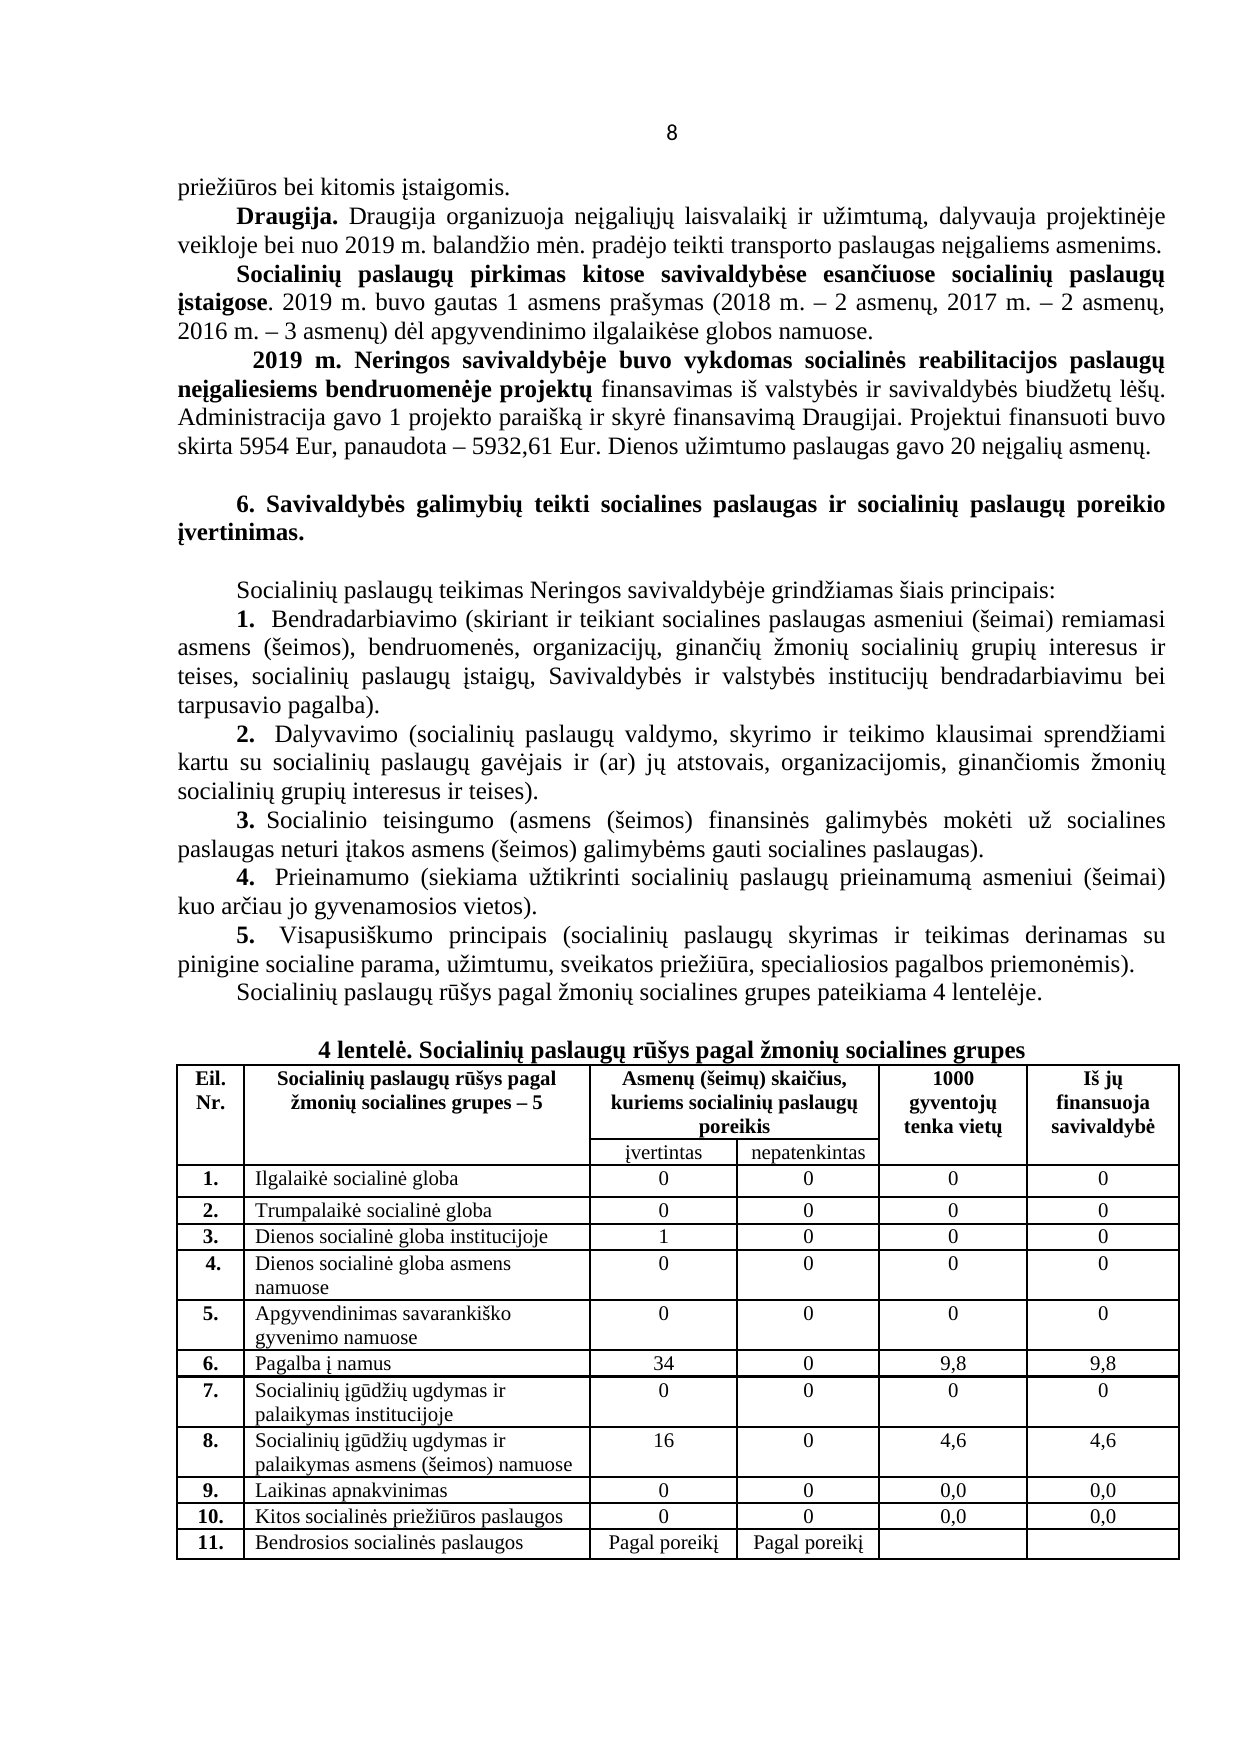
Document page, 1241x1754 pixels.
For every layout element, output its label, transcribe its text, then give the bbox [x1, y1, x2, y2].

table_cell Bendrosios socialinės paslaugos [245, 1530, 589, 1558]
table_cell 0 [880, 1198, 1026, 1222]
text 6. Savivaldybės galimybių teikti socialines paslaugas ir socialinių paslaugų poreikio įvertinimas. [177, 489, 1167, 546]
table_cell 0 [880, 1301, 1026, 1349]
table_cell Pagal poreikį [591, 1530, 736, 1558]
table_cell 4. [178, 1251, 243, 1299]
table_cell 7. [178, 1378, 243, 1426]
table_cell Socialinių įgūdžių ugdymas ir palaikymas institucijoje [245, 1378, 589, 1426]
table_cell 3. [178, 1225, 243, 1248]
table_cell 0 [738, 1478, 878, 1502]
table_cell 0 [1028, 1198, 1178, 1222]
table_cell 0 [591, 1166, 736, 1196]
table_cell 1. [178, 1166, 243, 1196]
table_cell 9. [178, 1478, 243, 1502]
table_cell Apgyvendinimas savarankiško gyvenimo namuose [245, 1301, 589, 1349]
table_cell 0 [880, 1251, 1026, 1299]
table_cell [880, 1530, 1026, 1558]
table_cell Dienos socialinė globa institucijoje [245, 1225, 589, 1248]
table_cell Socialinių įgūdžių ugdymas ir palaikymas asmens (šeimos) namuose [245, 1428, 589, 1476]
table_cell 8. [178, 1428, 243, 1476]
table_cell 0,0 [1028, 1478, 1178, 1502]
table_cell Pagalba į namus [245, 1351, 589, 1375]
table_cell 5. [178, 1301, 243, 1349]
table_cell 0 [1028, 1225, 1178, 1248]
text 4. Prieinamumo (siekiama užtikrinti socialinių paslaugų prieinamumą asmeniui (šeimai) kuo arčiau jo gyvenamosios vietos). [177, 862, 1167, 920]
table_cell 0 [1028, 1166, 1178, 1196]
text 2019 m. Neringos savivaldybėje buvo vykdomas socialinės reabilitacijos paslaugų neįgaliesiems bendruomenėje projektų finansavimas iš valstybės ir savivaldybės biudžetų lėšų. Administracija gavo 1 projekto paraišką ir skyrė finansavimą Draugijai. Projektui finansuoti buvo skirta 5954 Eur, panaudota – 5932,61 Eur. Dienos užimtumo paslaugas gavo 20 neįgalių asmenų. [177, 345, 1167, 460]
table_cell 16 [591, 1428, 736, 1476]
table_cell 0,0 [880, 1504, 1026, 1528]
table_cell 0 [738, 1378, 878, 1426]
table_cell 0,0 [1028, 1504, 1178, 1528]
text 2. Dalyvavimo (socialinių paslaugų valdymo, skyrimo ir teikimo klausimai sprendžiami kartu su socialinių paslaugų gavėjais ir (ar) jų atstovais, organizacijomis, ginančiomis žmonių socialinių grupių interesus ir teises). [177, 719, 1167, 805]
table_cell 0 [1028, 1378, 1178, 1426]
table_cell 0 [880, 1378, 1026, 1426]
table_cell 0 [591, 1378, 736, 1426]
table_cell 34 [591, 1351, 736, 1375]
table_cell Laikinas apnakvinimas [245, 1478, 589, 1502]
table_cell 0,0 [880, 1478, 1026, 1502]
table_cell 0 [591, 1198, 736, 1222]
table_cell 0 [880, 1166, 1026, 1196]
table_header Asmenų (šeimų) skaičius, kuriems socialinių paslaugų poreikis [591, 1066, 878, 1138]
table_cell įvertintas [591, 1140, 736, 1164]
text 3. Socialinio teisingumo (asmens (šeimos) finansinės galimybės mokėti už socialines paslaugas neturi įtakos asmens (šeimos) galimybėms gauti socialines paslaugas). [177, 805, 1167, 862]
table_cell 0 [1028, 1251, 1178, 1299]
text Socialinių paslaugų rūšys pagal žmonių socialines grupes pateikiama 4 lentelėje. [177, 977, 1167, 1006]
text Socialinių paslaugų pirkimas kitose savivaldybėse esančiuose socialinių paslaugų įstaigose. 2019 m. buvo gautas 1 asmens prašymas (2018 m. – 2 asmenų, 2017 m. – 2 asmenų, 2016 m. – 3 asmenų) dėl apgyvendinimo ilgalaikėse globos namuose. [177, 259, 1167, 345]
table_header Iš jų finansuoja savivaldybė [1028, 1066, 1178, 1164]
table_cell Pagal poreikį [738, 1530, 878, 1558]
table_cell 9,8 [880, 1351, 1026, 1375]
table_cell 0 [1028, 1301, 1178, 1349]
text 5. Visapusiškumo principais (socialinių paslaugų skyrimas ir teikimas derinamas su pinigine socialine parama, užimtumu, sveikatos priežiūra, specialiosios pagalbos priemonėmis). [177, 920, 1167, 977]
text 1. Bendradarbiavimo (skiriant ir teikiant socialines paslaugas asmeniui (šeimai) remiamasi asmens (šeimos), bendruomenės, organizacijų, ginančių žmonių socialinių grupių interesus ir teises, socialinių paslaugų įstaigų, Savivaldybės ir valstybės institucijų bendradarbiavimu bei tarpusavio pagalba). [177, 604, 1167, 719]
table_cell [1028, 1530, 1178, 1558]
table_cell 0 [738, 1251, 878, 1299]
table_cell 0 [591, 1301, 736, 1349]
text 4 lentelė. Socialinių paslaugų rūšys pagal žmonių socialines grupes [177, 1035, 1167, 1064]
table_cell 1 [591, 1225, 736, 1248]
text priežiūros bei kitomis įstaigomis. [177, 172, 1167, 201]
table_cell 4,6 [880, 1428, 1026, 1476]
table_cell 0 [880, 1225, 1026, 1248]
table_cell 0 [738, 1198, 878, 1222]
table_cell Kitos socialinės priežiūros paslaugos [245, 1504, 589, 1528]
table_cell 0 [738, 1428, 878, 1476]
table_header Socialinių paslaugų rūšys pagal žmonių socialines grupes – 5 [245, 1066, 589, 1164]
table_cell Dienos socialinė globa asmens namuose [245, 1251, 589, 1299]
table_cell 0 [738, 1504, 878, 1528]
table_cell 0 [738, 1225, 878, 1248]
text Draugija. Draugija organizuoja neįgaliųjų laisvalaikį ir užimtumą, dalyvauja projektinėje veikloje bei nuo 2019 m. balandžio mėn. pradėjo teikti transporto paslaugas neįgaliems asmenims. [177, 201, 1167, 259]
text Socialinių paslaugų teikimas Neringos savivaldybėje grindžiamas šiais principais: [177, 575, 1167, 604]
table_cell 0 [591, 1478, 736, 1502]
table_cell 0 [738, 1351, 878, 1375]
table_cell 10. [178, 1504, 243, 1528]
table_cell 0 [591, 1251, 736, 1299]
table_cell 2. [178, 1198, 243, 1222]
table_cell 0 [738, 1301, 878, 1349]
table_cell 11. [178, 1530, 243, 1558]
table_cell Trumpalaikė socialinė globa [245, 1198, 589, 1222]
table_cell 0 [591, 1504, 736, 1528]
table_cell 4,6 [1028, 1428, 1178, 1476]
table_cell 9,8 [1028, 1351, 1178, 1375]
table_cell 6. [178, 1351, 243, 1375]
table_cell Ilgalaikė socialinė globa [245, 1166, 589, 1196]
table_cell nepatenkintas [738, 1140, 878, 1164]
table_header Eil. Nr. [178, 1066, 243, 1164]
table_cell 0 [738, 1166, 878, 1196]
table_header 1000 gyventojų tenka vietų [880, 1066, 1026, 1164]
